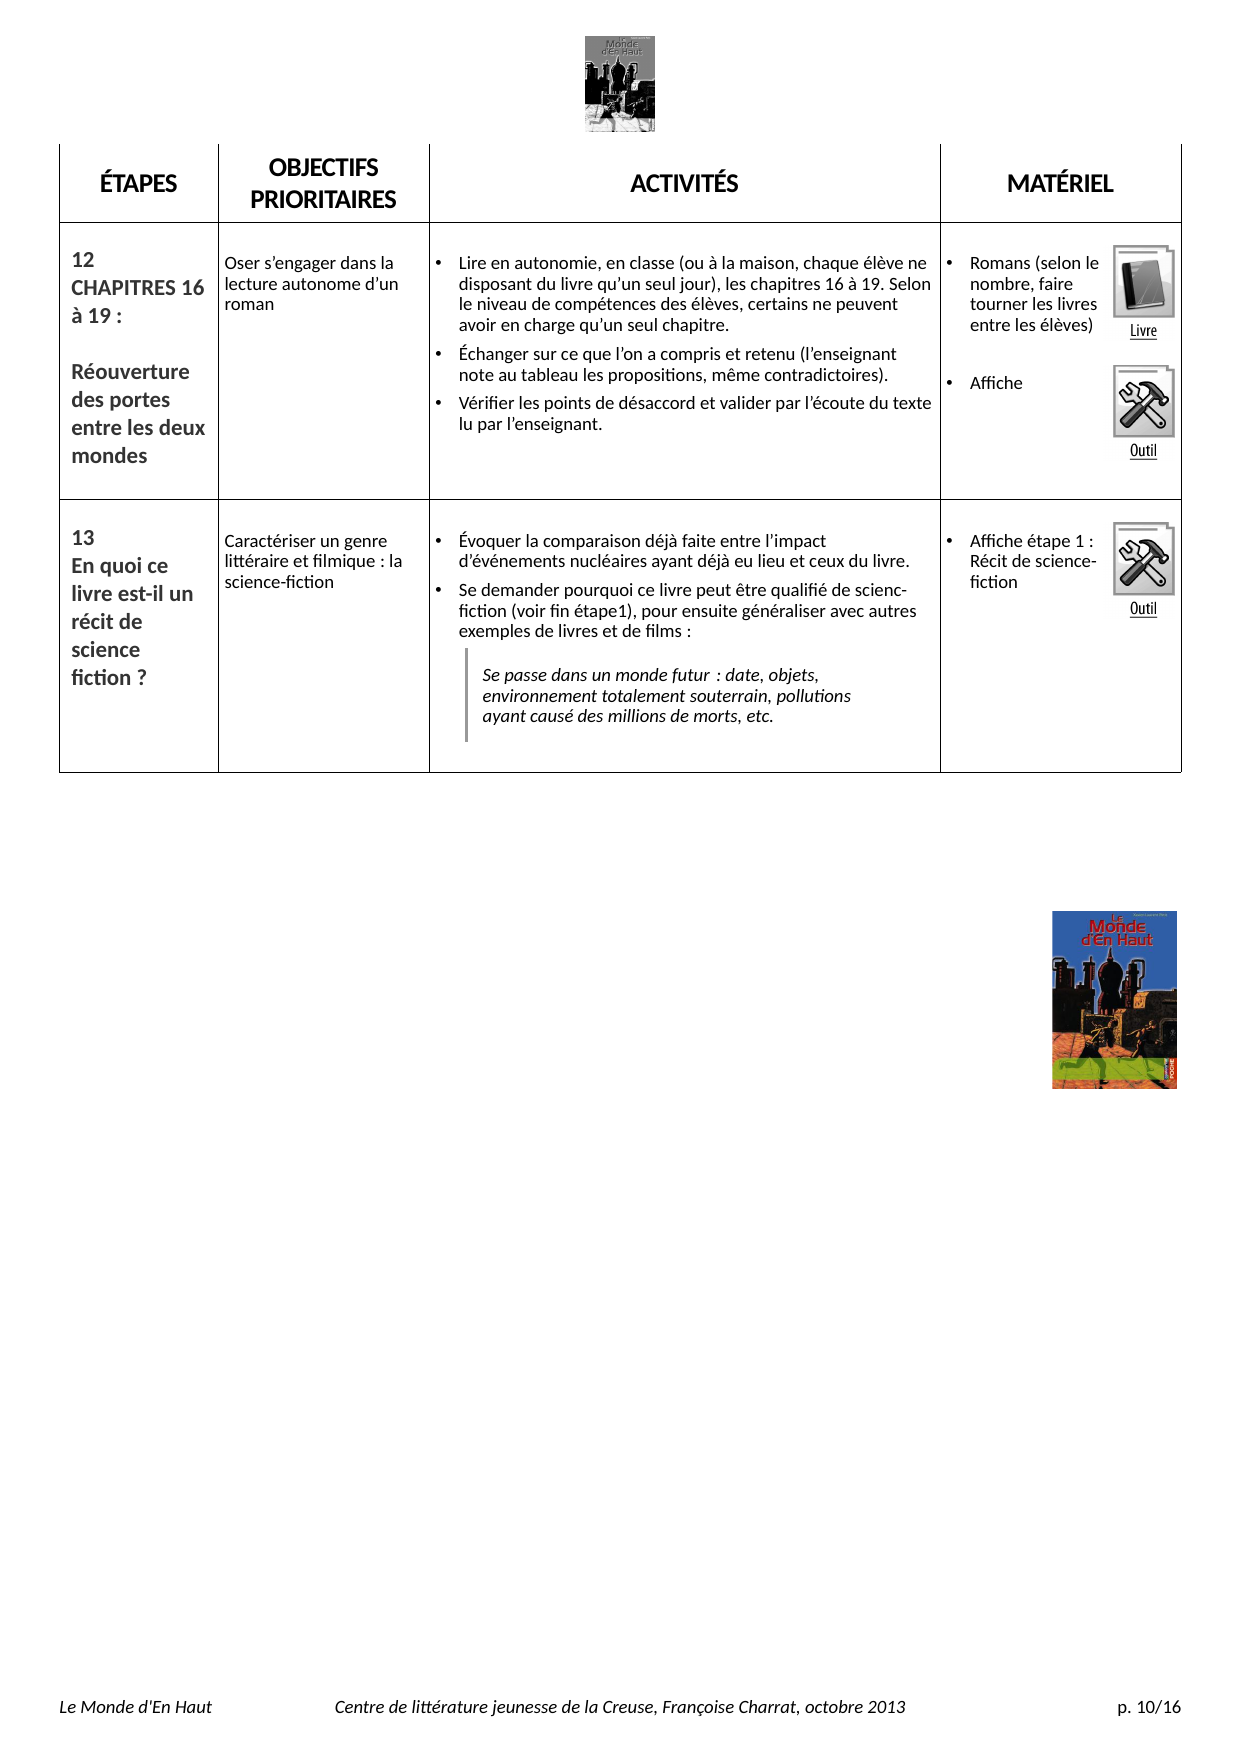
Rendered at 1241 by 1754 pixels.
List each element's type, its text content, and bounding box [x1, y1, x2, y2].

picture [1102, 522, 1176, 619]
table_header Objectifs prioritaires [219, 144, 429, 222]
table_header Activités [430, 144, 940, 222]
table_header Matériel [941, 144, 1181, 222]
picture [1052, 911, 1177, 1089]
table_cell Romans (selon le nombre, faire tourner les livres entre les élèves) Affiche [941, 223, 1181, 499]
table_cell [941, 619, 1181, 772]
table_header étapes [60, 144, 218, 222]
table_cell Caractériser un genre littéraire et filmique : la science-fiction [219, 500, 429, 772]
table_cell Oser s’engager dans la lecture autonome d’un roman [219, 223, 429, 499]
table_cell Lire en autonomie, en classe (ou à la maison, chaque élève ne disposant du livre qu’un seul jour), les chapitres 16 à 19. Selon le niveau de compétences des élèves, certains ne peuvent avoir en charge qu’un seul chapitre. Échanger sur ce que l’on a compris et retenu (l’enseignant note au tableau les propositions, même contradictoires). Vérifier les points de désaccord et valider par l’écoute du texte lu par l’enseignant. [430, 223, 940, 499]
picture [1102, 245, 1176, 341]
picture [1102, 365, 1176, 461]
table_cell Évoquer la comparaison déjà faite entre l’impact d’événements nucléaires ayant déjà eu lieu et ceux du livre. Se demander pourquoi ce livre peut être qualifié de scienc-fiction (voir fin étape1), pour ensuite généraliser avec autres exemples de livres et de films : Se passe dans un monde futur : date, objets, environnement totalement souterrain, pollutions ayant causé des millions de morts, etc. [430, 500, 940, 772]
table_cell Affiche étape 1 : Récit de science-fiction [941, 500, 1181, 618]
table_cell 13 En quoi ce livre est-il un récit de science fiction ? [60, 500, 218, 772]
table_cell 12 CHAPITRES 16 à 19 : Réouverture des portes entre les deux mondes [60, 223, 218, 499]
